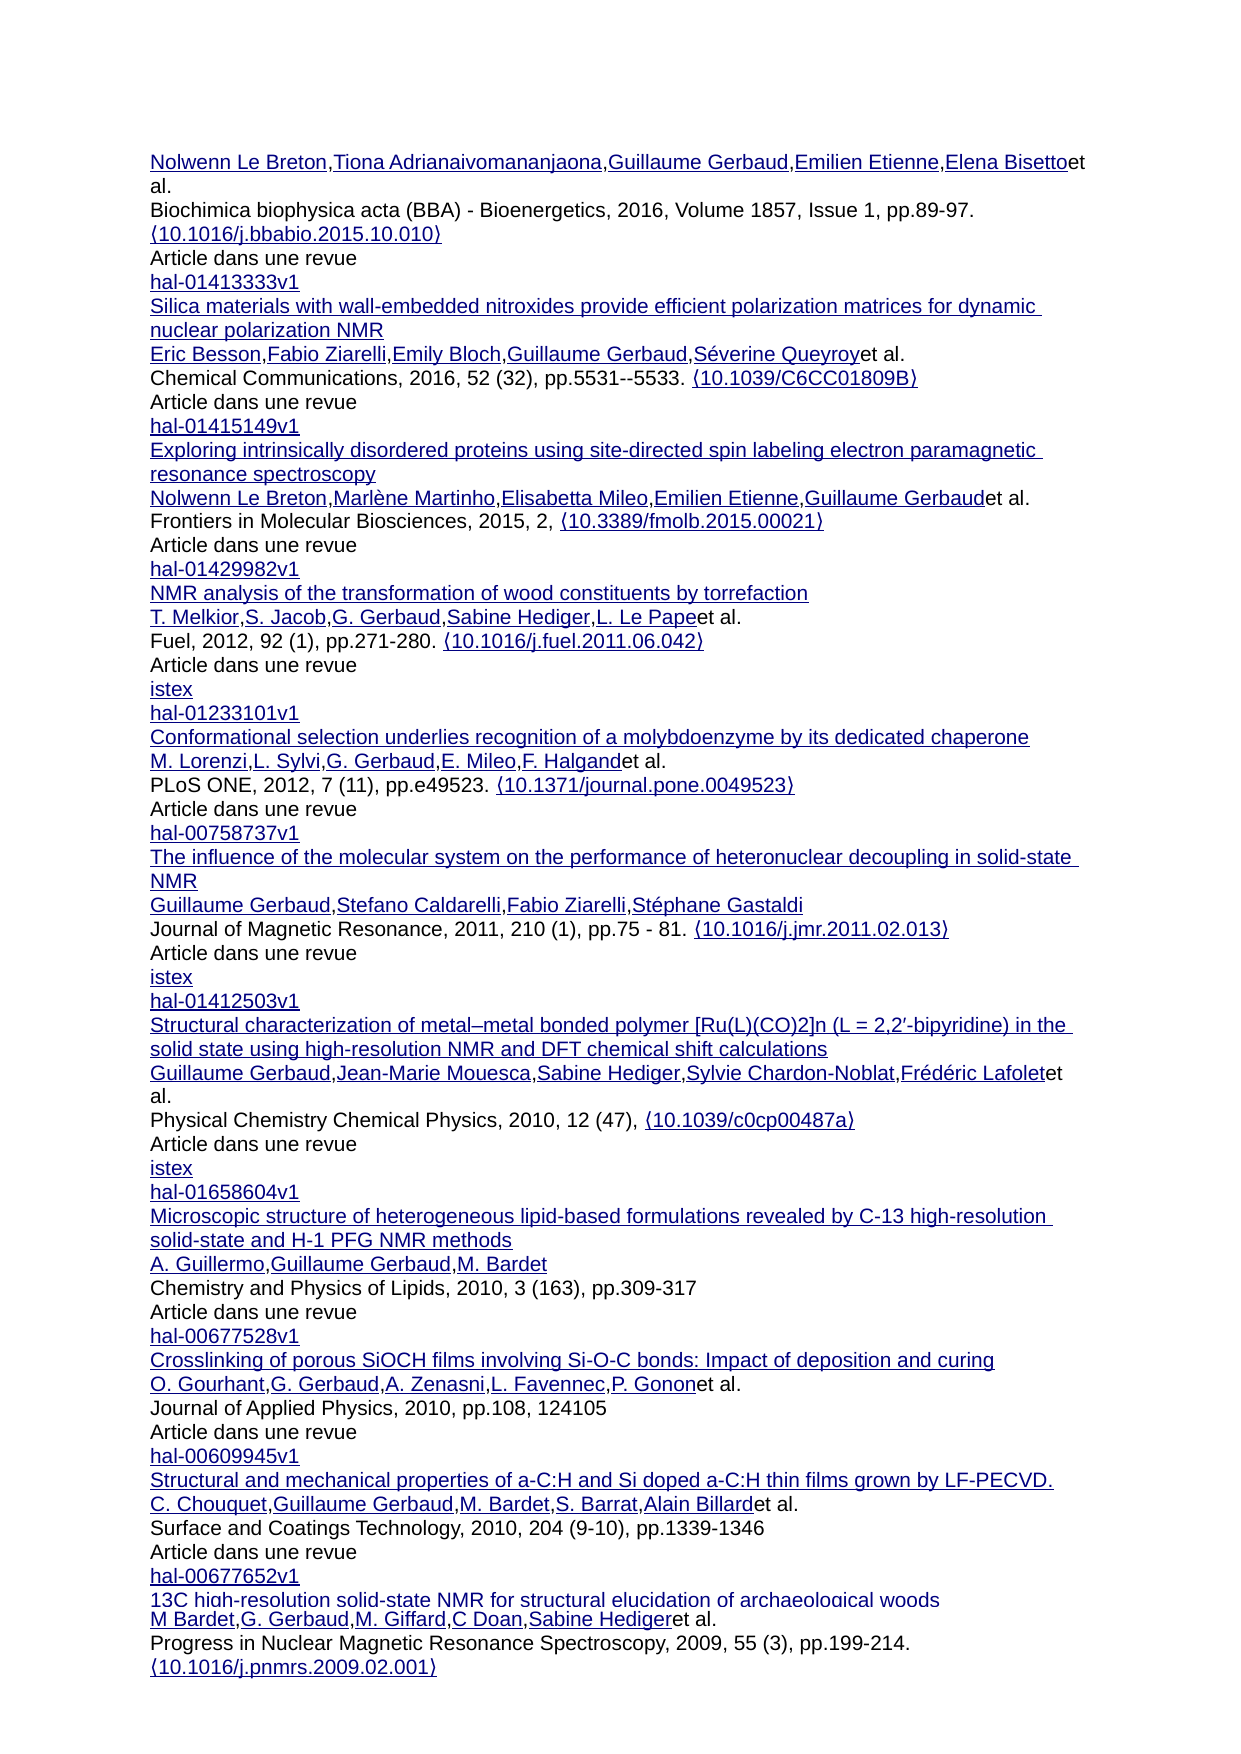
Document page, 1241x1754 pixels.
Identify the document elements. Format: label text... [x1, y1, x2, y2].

table_cell Exploring intrinsically disordered proteins using site-directed spin labeling electron paramagnetic resonance spectroscopy Nolwenn Le Breton,Marlène Martinho,Elisabetta Mileo,Emilien Etienne,Guillaume Gerbaudet al. Frontiers in Molecular Biosciences, 2015, 2, ⟨10.3389/fmolb.2015.00021⟩ Article dans une revue hal-01429982v1 [150, 438, 1090, 581]
table_cell NMR analysis of the transformation of wood constituents by torrefaction T. Melkior,S. Jacob,G. Gerbaud,Sabine Hediger,L. Le Papeet al. Fuel, 2012, 92 (1), pp.271-280. ⟨10.1016/j.fuel.2011.06.042⟩ Article dans une revue istex hal-01233101v1 [150, 581, 1090, 725]
table_cell The influence of the molecular system on the performance of heteronuclear decoupling in solid-state NMR Guillaume Gerbaud,Stefano Caldarelli,Fabio Ziarelli,Stéphane Gastaldi Journal of Magnetic Resonance, 2011, 210 (1), pp.75 - 81. ⟨10.1016/j.jmr.2011.02.013⟩ Article dans une revue istex hal-01412503v1 [150, 845, 1090, 1012]
table_cell Silica materials with wall-embedded nitroxides provide efficient polarization matrices for dynamic nuclear polarization NMR Eric Besson,Fabio Ziarelli,Emily Bloch,Guillaume Gerbaud,Séverine Queyroyet al. Chemical Communications, 2016, 52 (32), pp.5531--5533. ⟨10.1039/C6CC01809B⟩ Article dans une revue hal-01415149v1 [150, 294, 1090, 437]
table_cell Structural and mechanical properties of a-C:H and Si doped a-C:H thin films grown by LF-PECVD. C. Chouquet,Guillaume Gerbaud,M. Bardet,S. Barrat,Alain Billardet al. Surface and Coatings Technology, 2010, 204 (9-10), pp.1339-1346 Article dans une revue hal-00677652v1 [150, 1468, 1090, 1587]
table_cell Nolwenn Le Breton,Tiona Adrianaivomananjaona,Guillaume Gerbaud,Emilien Etienne,Elena Bisettoet al. Biochimica biophysica acta (BBA) - Bioenergetics, 2016, Volume 1857, Issue 1, pp.89-97. ⟨10.1016/j.bbabio.2015.10.010⟩ Article dans une revue hal-01413333v1 [150, 150, 1090, 294]
table_cell Conformational selection underlies recognition of a molybdoenzyme by its dedicated chaperone M. Lorenzi,L. Sylvi,G. Gerbaud,E. Mileo,F. Halgandet al. PLoS ONE, 2012, 7 (11), pp.e49523. ⟨10.1371/journal.pone.0049523⟩ Article dans une revue hal-00758737v1 [150, 725, 1090, 845]
table_cell 13C high-resolution solid-state NMR for structural elucidation of archaeological woods M Bardet,G. Gerbaud,M. Giffard,C Doan,Sabine Hedigeret al. Progress in Nuclear Magnetic Resonance Spectroscopy, 2009, 55 (3), pp.199-214. ⟨10.1016/j.pnmrs.2009.02.001⟩ [150, 1588, 1090, 1679]
table_cell Crosslinking of porous SiOCH films involving Si-O-C bonds: Impact of deposition and curing O. Gourhant,G. Gerbaud,A. Zenasni,L. Favennec,P. Gononet al. Journal of Applied Physics, 2010, pp.108, 124105 Article dans une revue hal-00609945v1 [150, 1348, 1090, 1468]
table_cell Structural characterization of metal–metal bonded polymer [Ru(L)(CO)2]n (L = 2,2′-bipyridine) in the solid state using high-resolution NMR and DFT chemical shift calculations Guillaume Gerbaud,Jean-Marie Mouesca,Sabine Hediger,Sylvie Chardon-Noblat,Frédéric Lafoletet al. Physical Chemistry Chemical Physics, 2010, 12 (47), ⟨10.1039/c0cp00487a⟩ Article dans une revue istex hal-01658604v1 [150, 1013, 1090, 1204]
table_cell Microscopic structure of heterogeneous lipid-based formulations revealed by C-13 high-resolution solid-state and H-1 PFG NMR methods A. Guillermo,Guillaume Gerbaud,M. Bardet Chemistry and Physics of Lipids, 2010, 3 (163), pp.309-317 Article dans une revue hal-00677528v1 [150, 1204, 1090, 1348]
